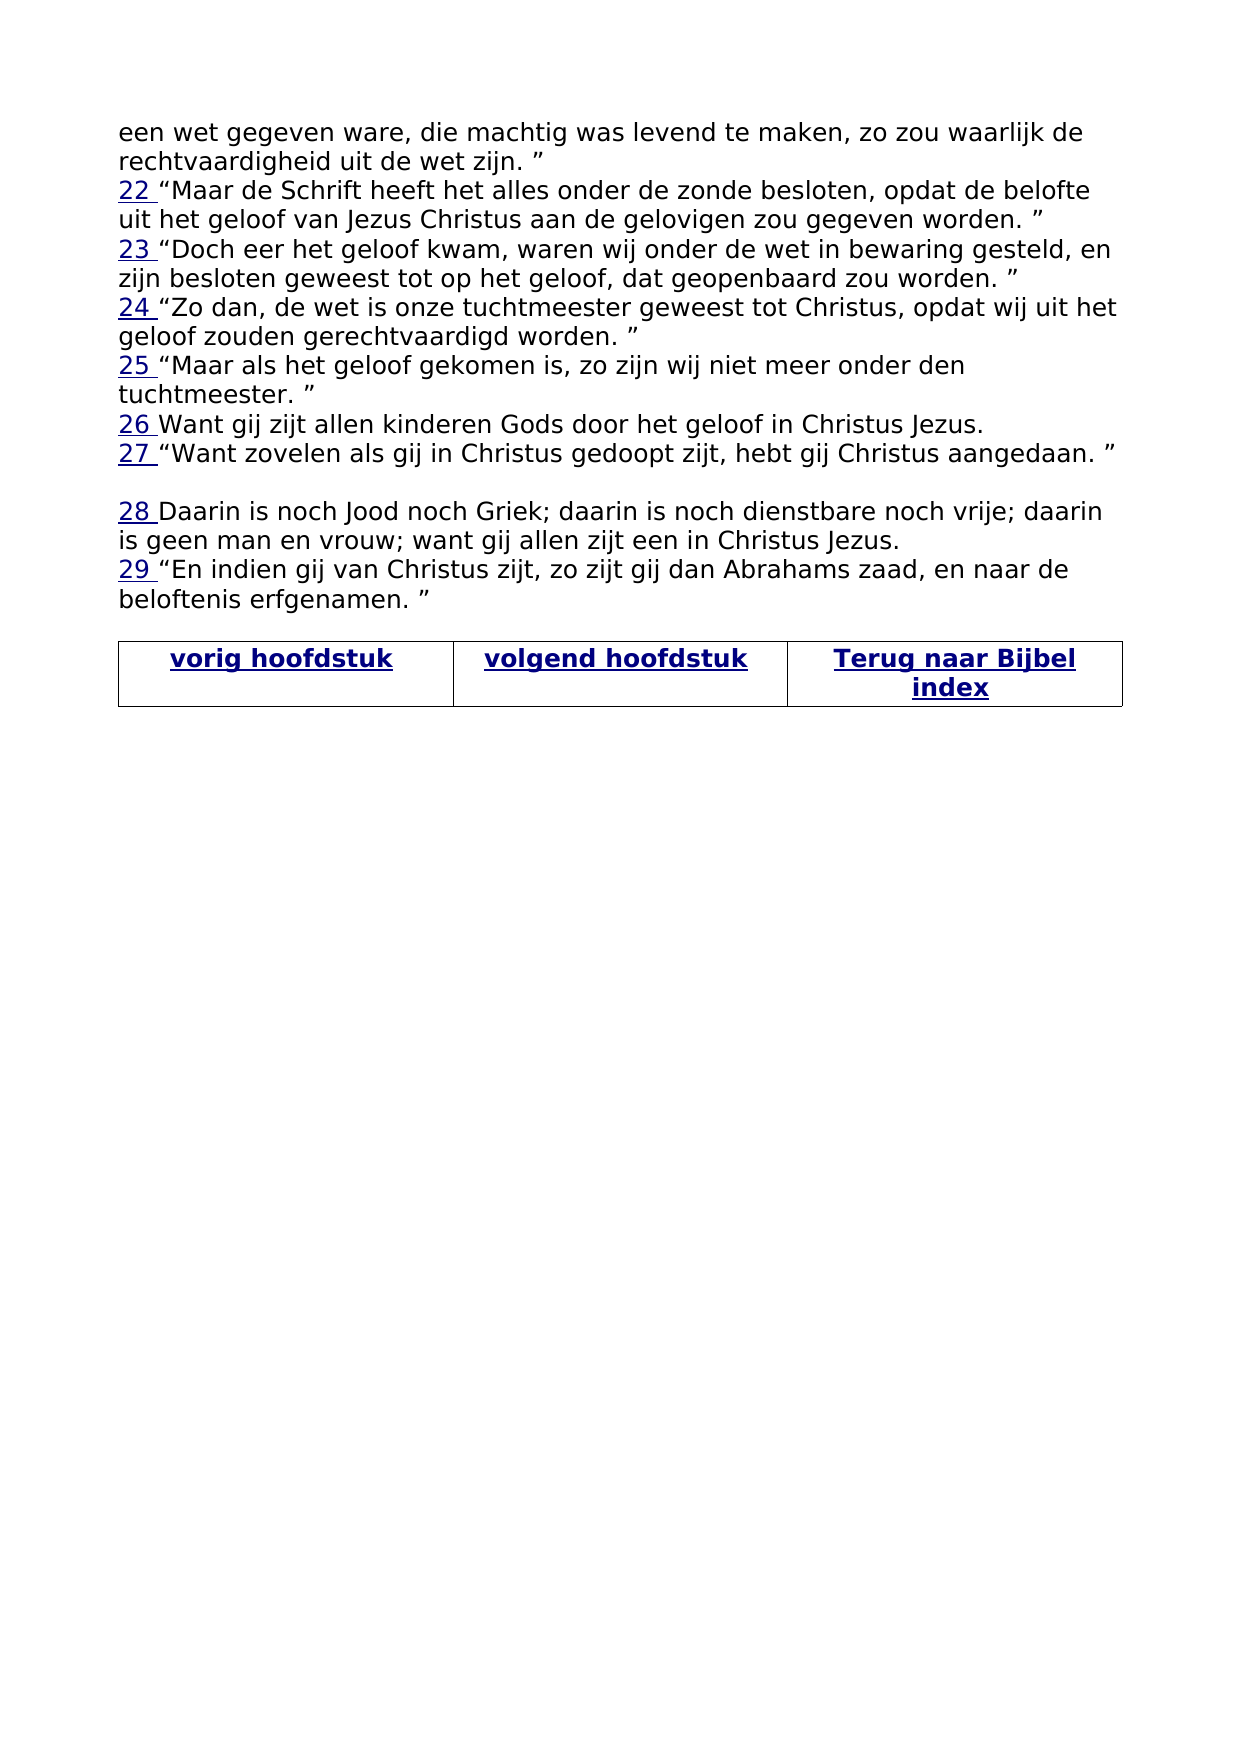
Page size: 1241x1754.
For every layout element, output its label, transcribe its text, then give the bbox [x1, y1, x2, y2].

table_header Terug naar Bijbel index [788, 642, 1122, 706]
table_header vorig hoofdstuk [119, 642, 453, 706]
table_header volgend hoofdstuk [454, 642, 787, 706]
text een wet gegeven ware, die machtig was levend te maken, zo zou waarlijk de rechtvaardigheid uit de wet zijn. ” 22 “Maar de Schrift heeft het alles onder de zonde besloten, opdat de belofte uit het geloof van Jezus Christus aan de gelovigen zou gegeven worden. ” 23 “Doch eer het geloof kwam, waren wij onder de wet in bewaring gesteld, en zijn besloten geweest tot op het geloof, dat geopenbaard zou worden. ” 24 “Zo dan, de wet is onze tuchtmeester geweest tot Christus, opdat wij uit het geloof zouden gerechtvaardigd worden. ” 25 “Maar als het geloof gekomen is, zo zijn wij niet meer onder den tuchtmeester. ” 26 Want gij zijt allen kinderen Gods door het geloof in Christus Jezus. 27 “Want zovelen als gij in Christus gedoopt zijt, hebt gij Christus aangedaan. ” 28 Daarin is noch Jood noch Griek; daarin is noch dienstbare noch vrije; daarin is geen man en vrouw; want gij allen zijt een in Christus Jezus. 29 “En indien gij van Christus zijt, zo zijt gij dan Abrahams zaad, en naar de beloftenis erfgenamen. ” [118, 118, 1122, 614]
